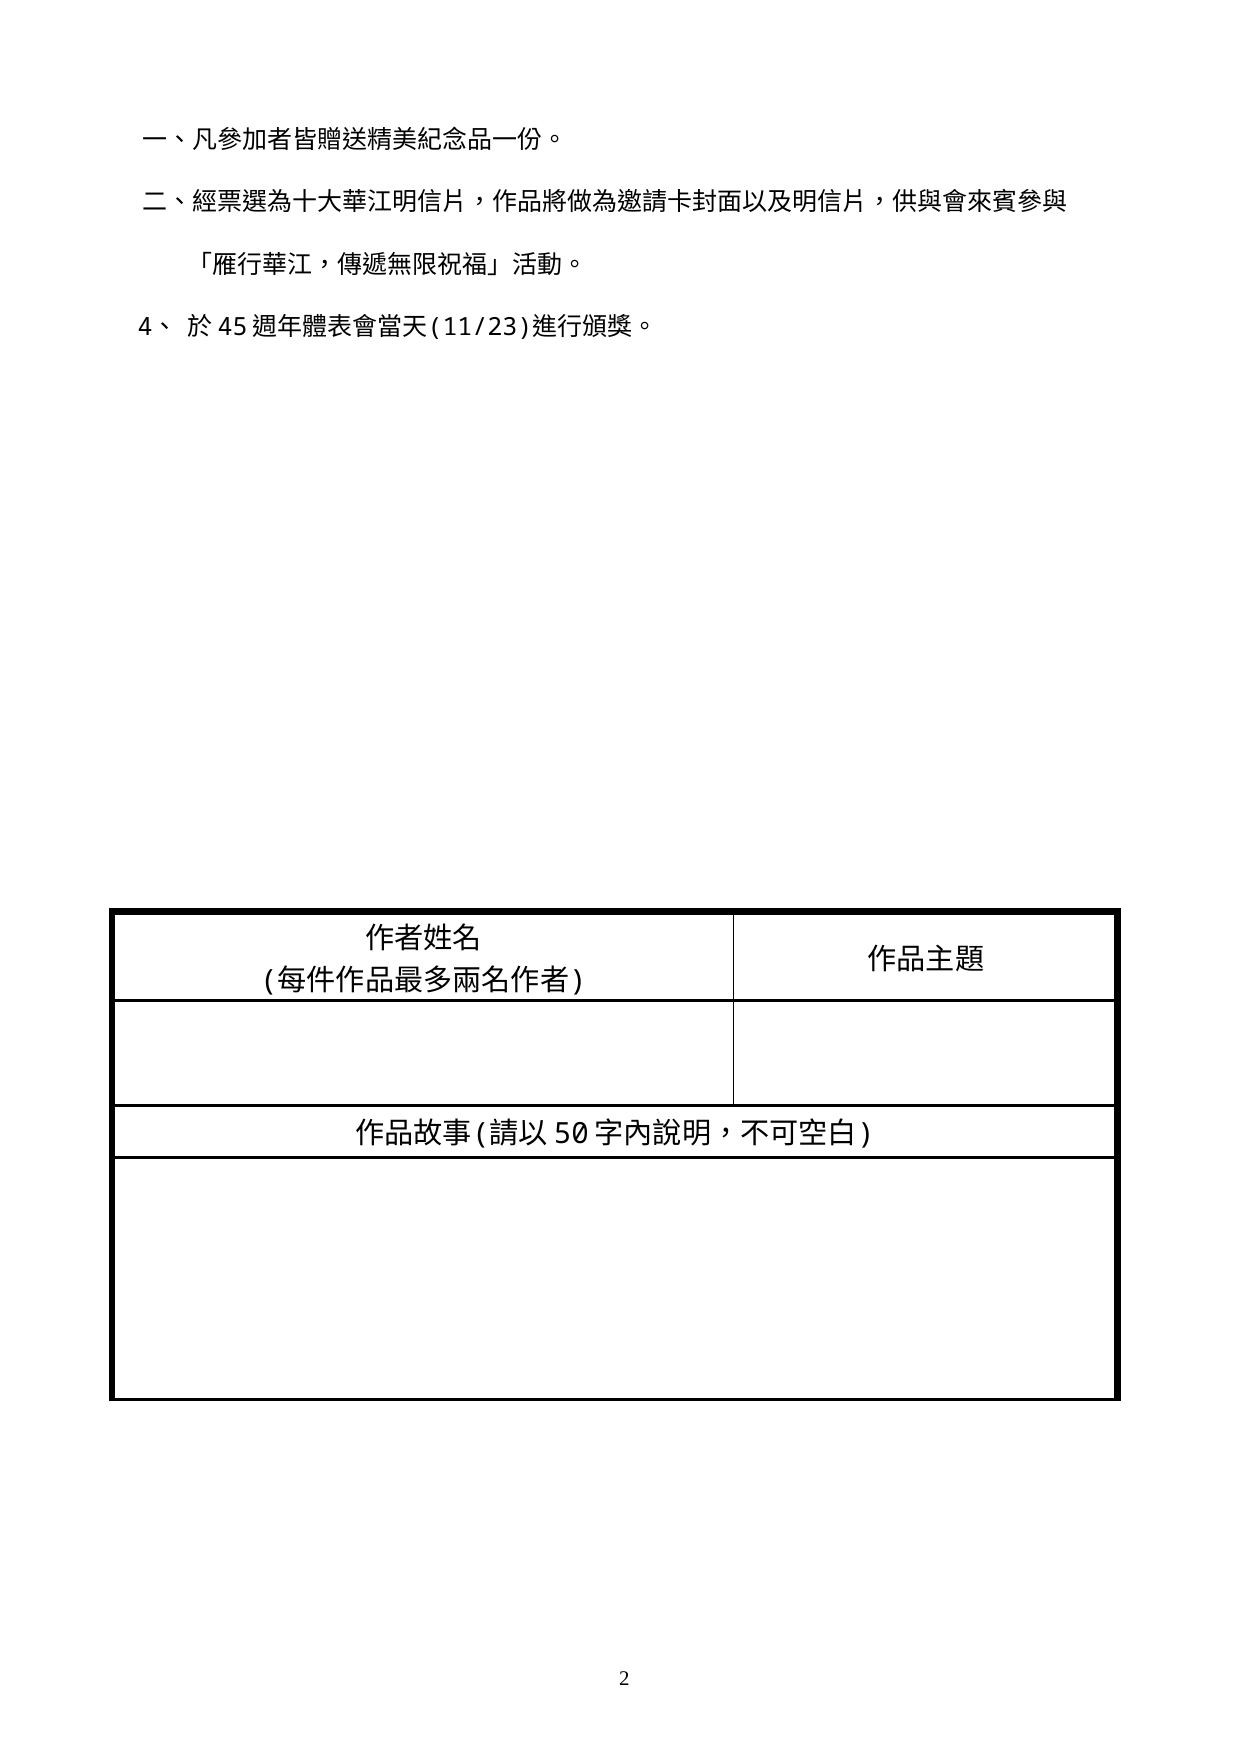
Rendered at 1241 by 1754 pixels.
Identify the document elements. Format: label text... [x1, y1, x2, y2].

table_header 作者姓名 (每件作品最多兩名作者) [115, 915, 733, 999]
table_header 作品主題 [734, 915, 1114, 999]
text 「雁行華江，傳遞無限祝福」活動。 [112, 221, 1128, 283]
table_cell [115, 1002, 733, 1103]
table_cell 作品故事(請以50字內說明，不可空白) [115, 1107, 1114, 1156]
table_cell [734, 1002, 1114, 1103]
text 一、凡參加者皆贈送精美紀念品一份。 [112, 96, 1128, 158]
text 二、經票選為十大華江明信片，作品將做為邀請卡封面以及明信片，供與會來賓參與 [112, 158, 1128, 221]
table_cell [115, 1159, 1114, 1398]
list 於45週年體表會當天(11/23)進行頒獎。 [137, 283, 1128, 346]
